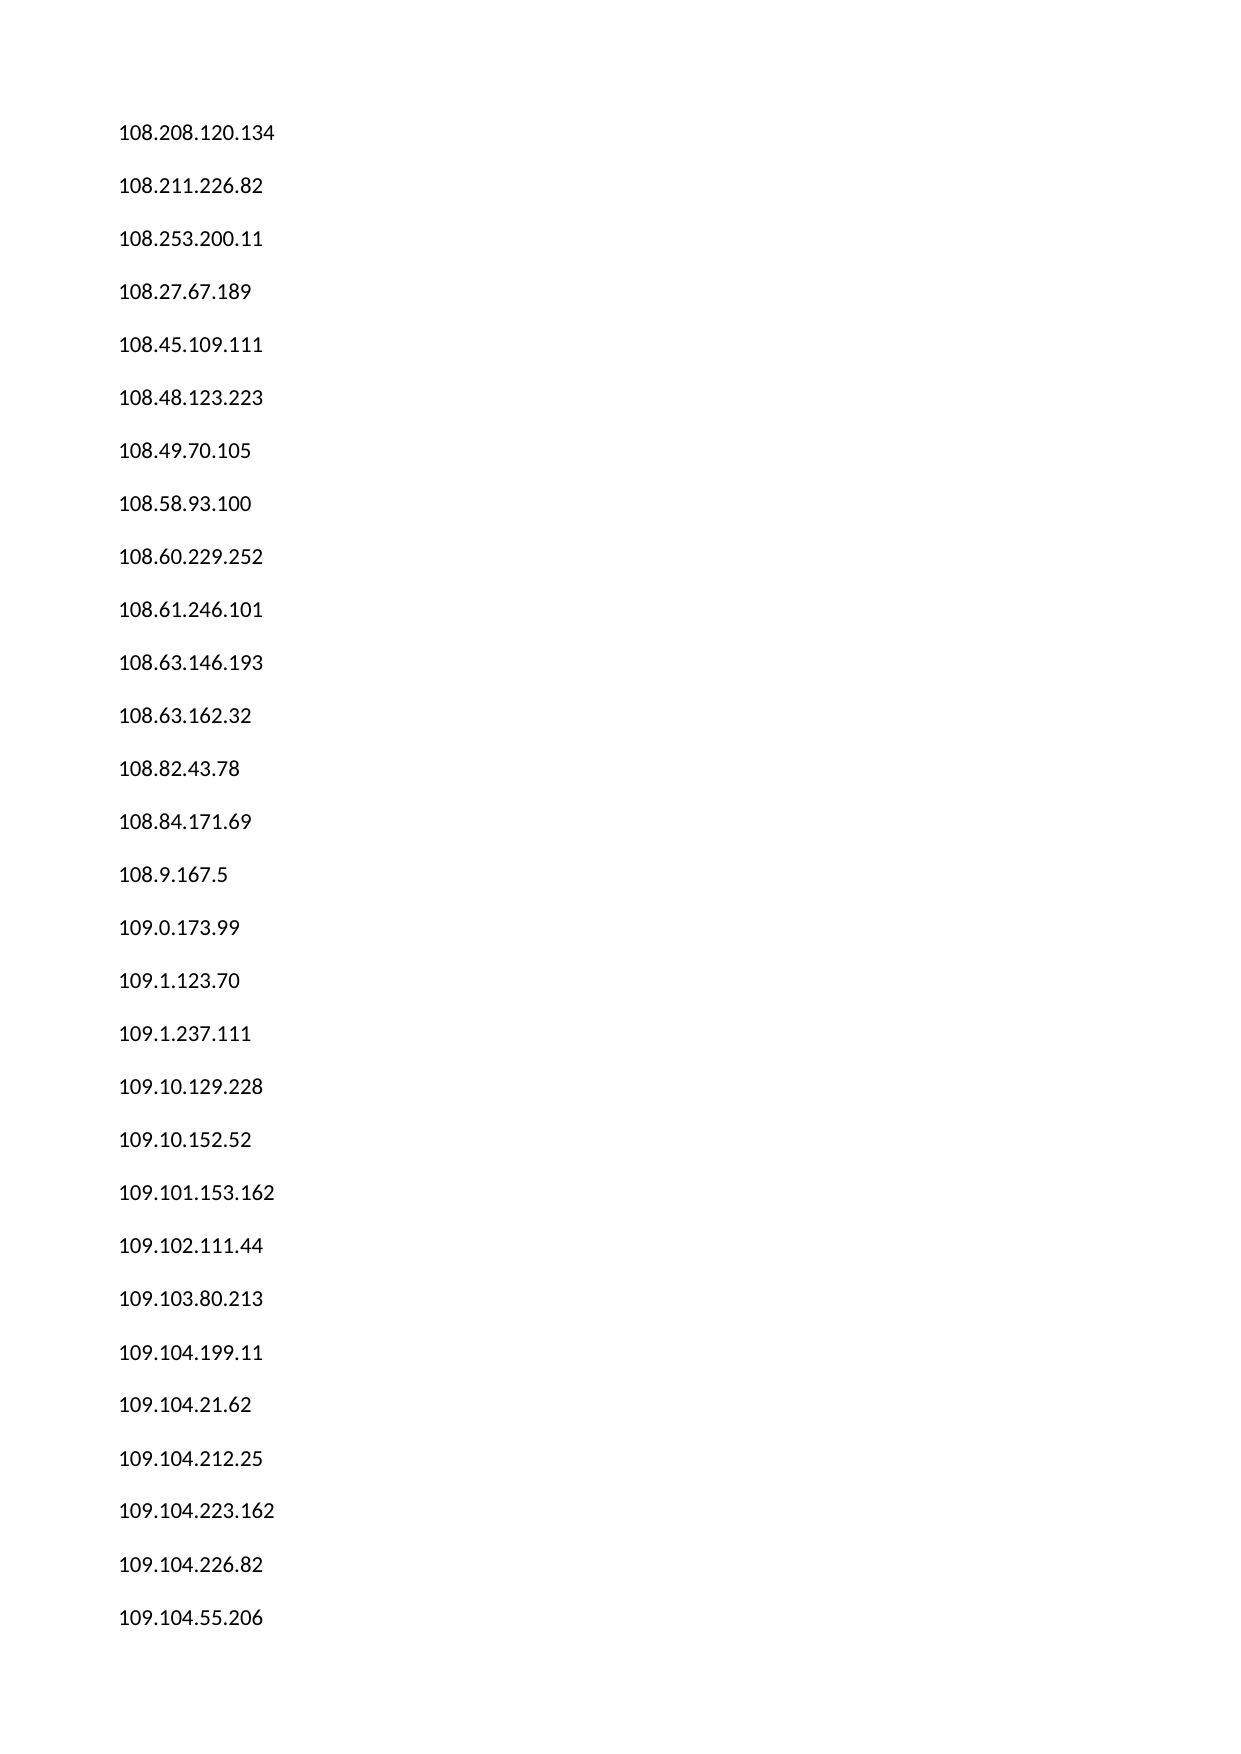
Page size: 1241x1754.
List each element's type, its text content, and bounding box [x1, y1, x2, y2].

text 109.104.226.82 [118, 1550, 1122, 1578]
text 109.101.153.162 [118, 1178, 1122, 1207]
text 108.63.146.193 [118, 648, 1122, 676]
text 108.9.167.5 [118, 860, 1122, 888]
text 109.104.223.162 [118, 1497, 1122, 1525]
text 108.27.67.189 [118, 277, 1122, 305]
text 109.103.80.213 [118, 1284, 1122, 1313]
text 108.253.200.11 [118, 224, 1122, 252]
text 108.58.93.100 [118, 489, 1122, 517]
text 109.1.123.70 [118, 966, 1122, 994]
text 108.45.109.111 [118, 330, 1122, 358]
text 109.104.212.25 [118, 1444, 1122, 1472]
text 108.60.229.252 [118, 542, 1122, 570]
text 108.63.162.32 [118, 701, 1122, 729]
text 108.84.171.69 [118, 807, 1122, 835]
text 108.49.70.105 [118, 436, 1122, 464]
text 109.104.55.206 [118, 1603, 1122, 1631]
text 109.10.152.52 [118, 1126, 1122, 1153]
text 109.0.173.99 [118, 913, 1122, 941]
text 109.1.237.111 [118, 1019, 1122, 1047]
text 108.208.120.134 [118, 118, 1122, 146]
text 108.61.246.101 [118, 595, 1122, 623]
text 108.48.123.223 [118, 383, 1122, 411]
text 109.10.129.228 [118, 1072, 1122, 1101]
text 108.82.43.78 [118, 754, 1122, 782]
text 109.104.199.11 [118, 1338, 1122, 1366]
text 109.104.21.62 [118, 1391, 1122, 1419]
text 108.211.226.82 [118, 171, 1122, 199]
text 109.102.111.44 [118, 1232, 1122, 1259]
